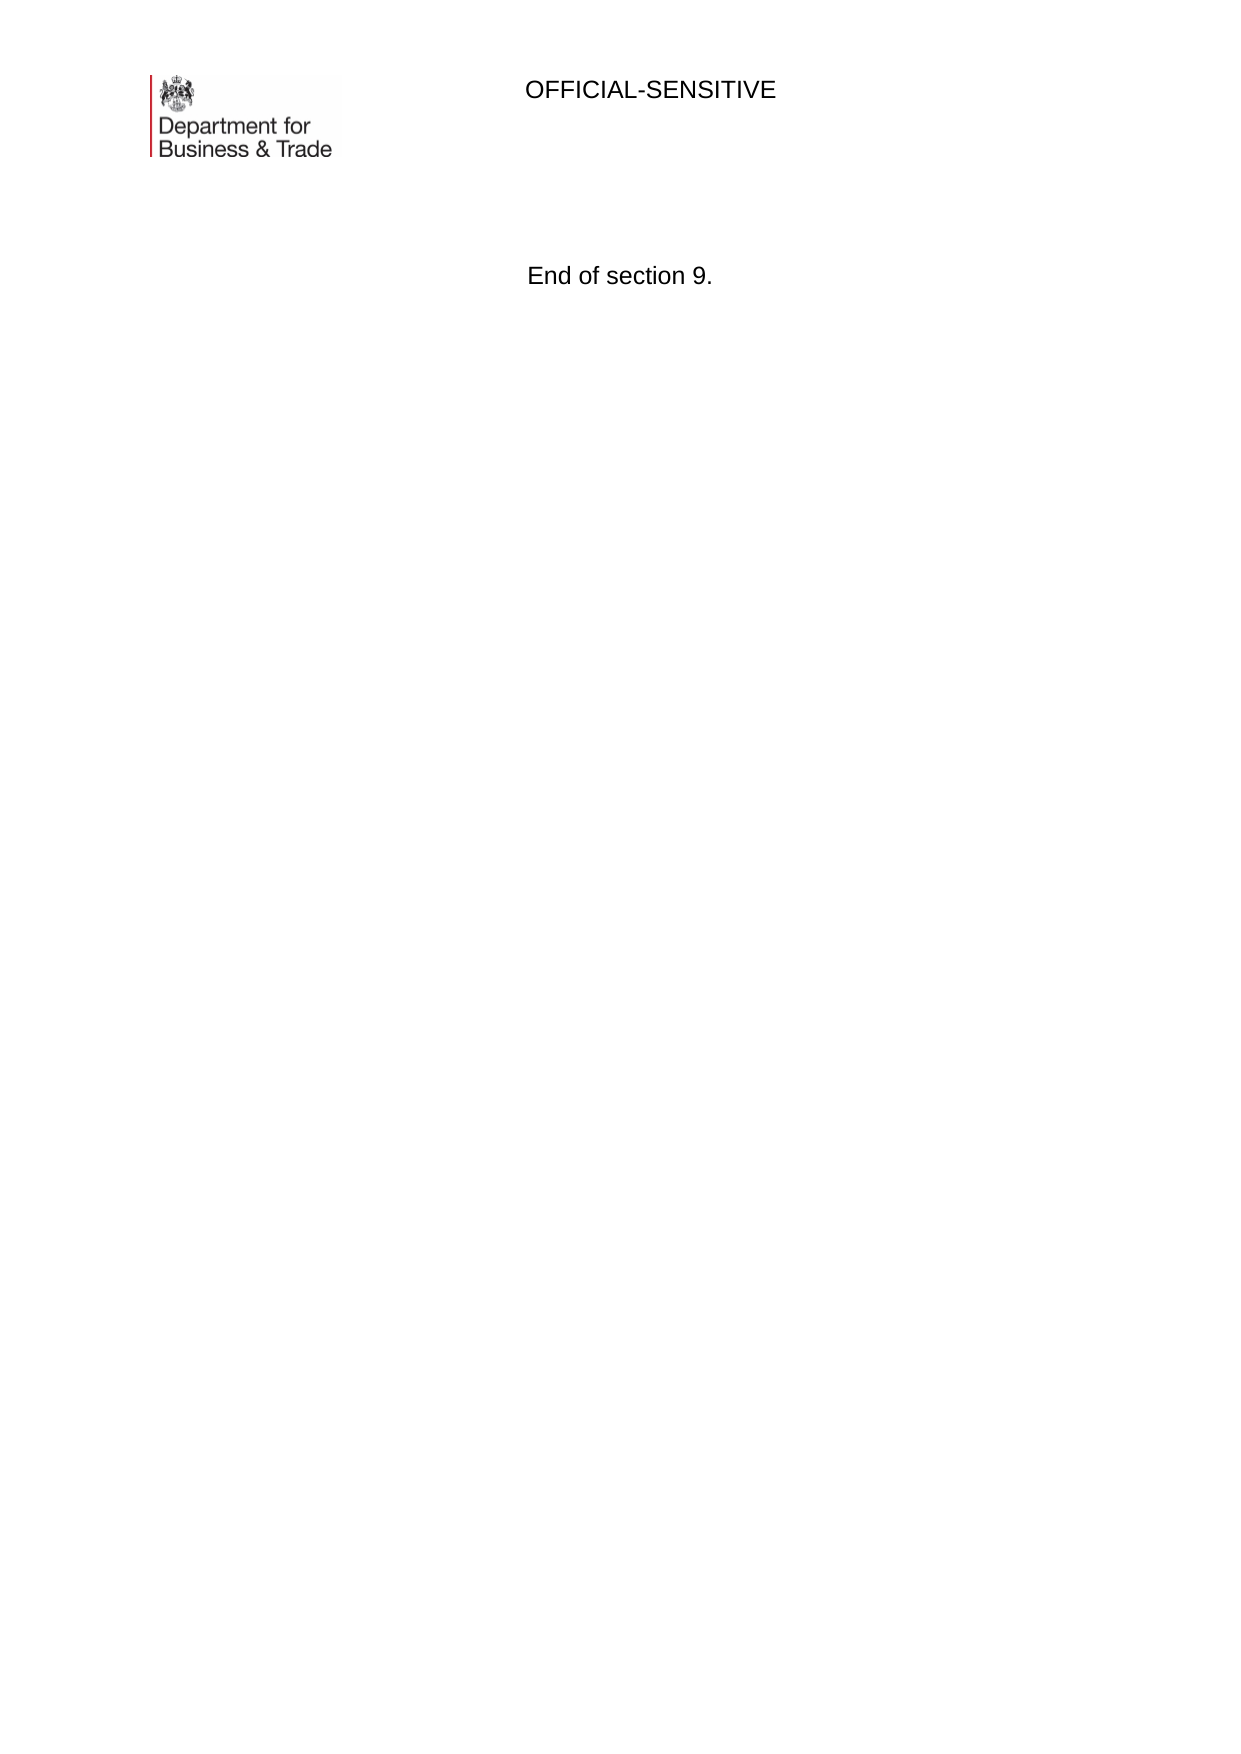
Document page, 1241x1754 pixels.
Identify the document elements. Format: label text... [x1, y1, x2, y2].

text End of section 9. [150, 261, 1090, 290]
